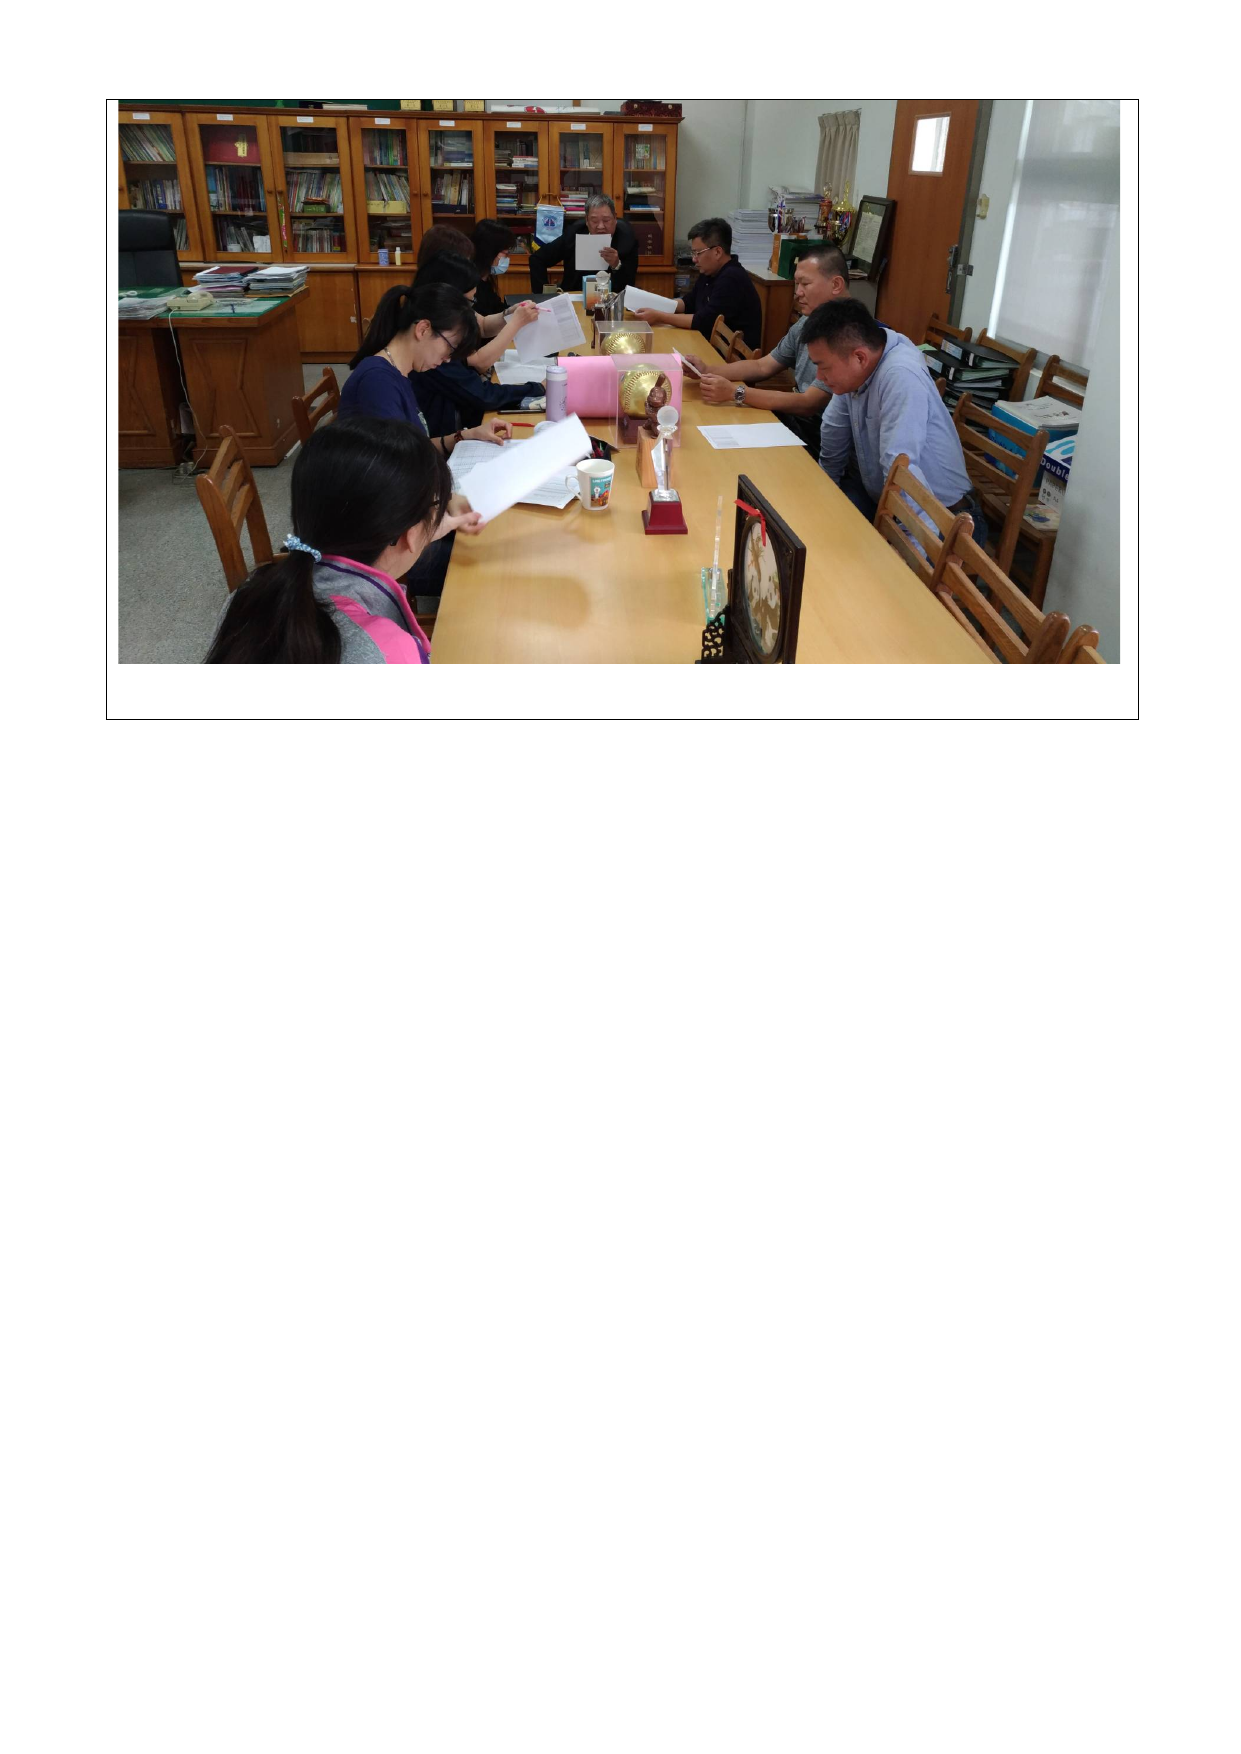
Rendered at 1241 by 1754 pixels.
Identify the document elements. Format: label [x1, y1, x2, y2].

picture [118, 100, 1121, 664]
table_cell [107, 100, 1138, 719]
